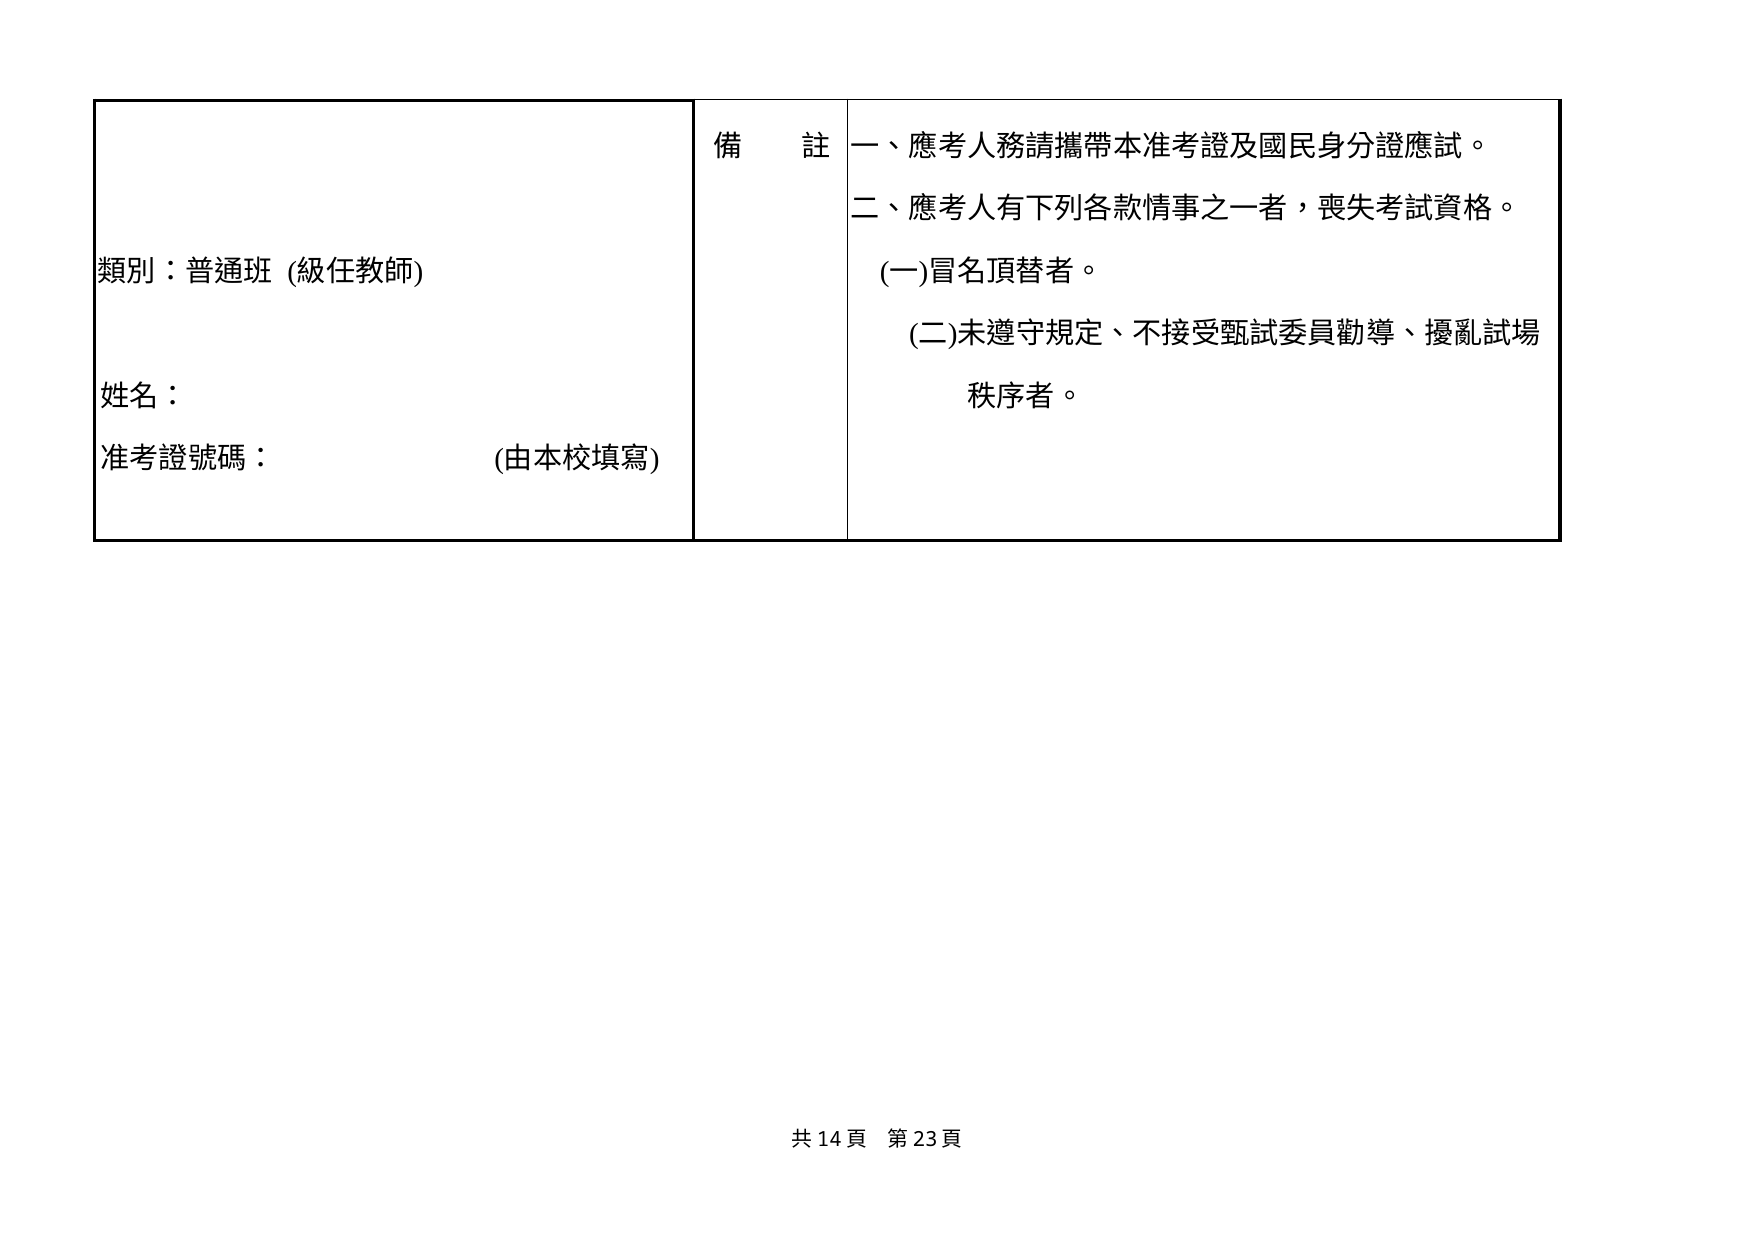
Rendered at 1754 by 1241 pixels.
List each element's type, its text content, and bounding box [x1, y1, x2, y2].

table_cell 一、應考人務請攜帶本准考證及國民身分證應試。 二、應考人有下列各款情事之一者，喪失考試資格。 (一)冒名頂替者。 (二)未遵守規定、不接受甄試委員勸導、擾亂試場秩序者。 [848, 100, 1558, 539]
table_cell 備 註 [695, 100, 847, 539]
table_header 類別：普通班 (級任教師) 姓名： 准考證號碼： (由本校填寫) [96, 102, 692, 539]
